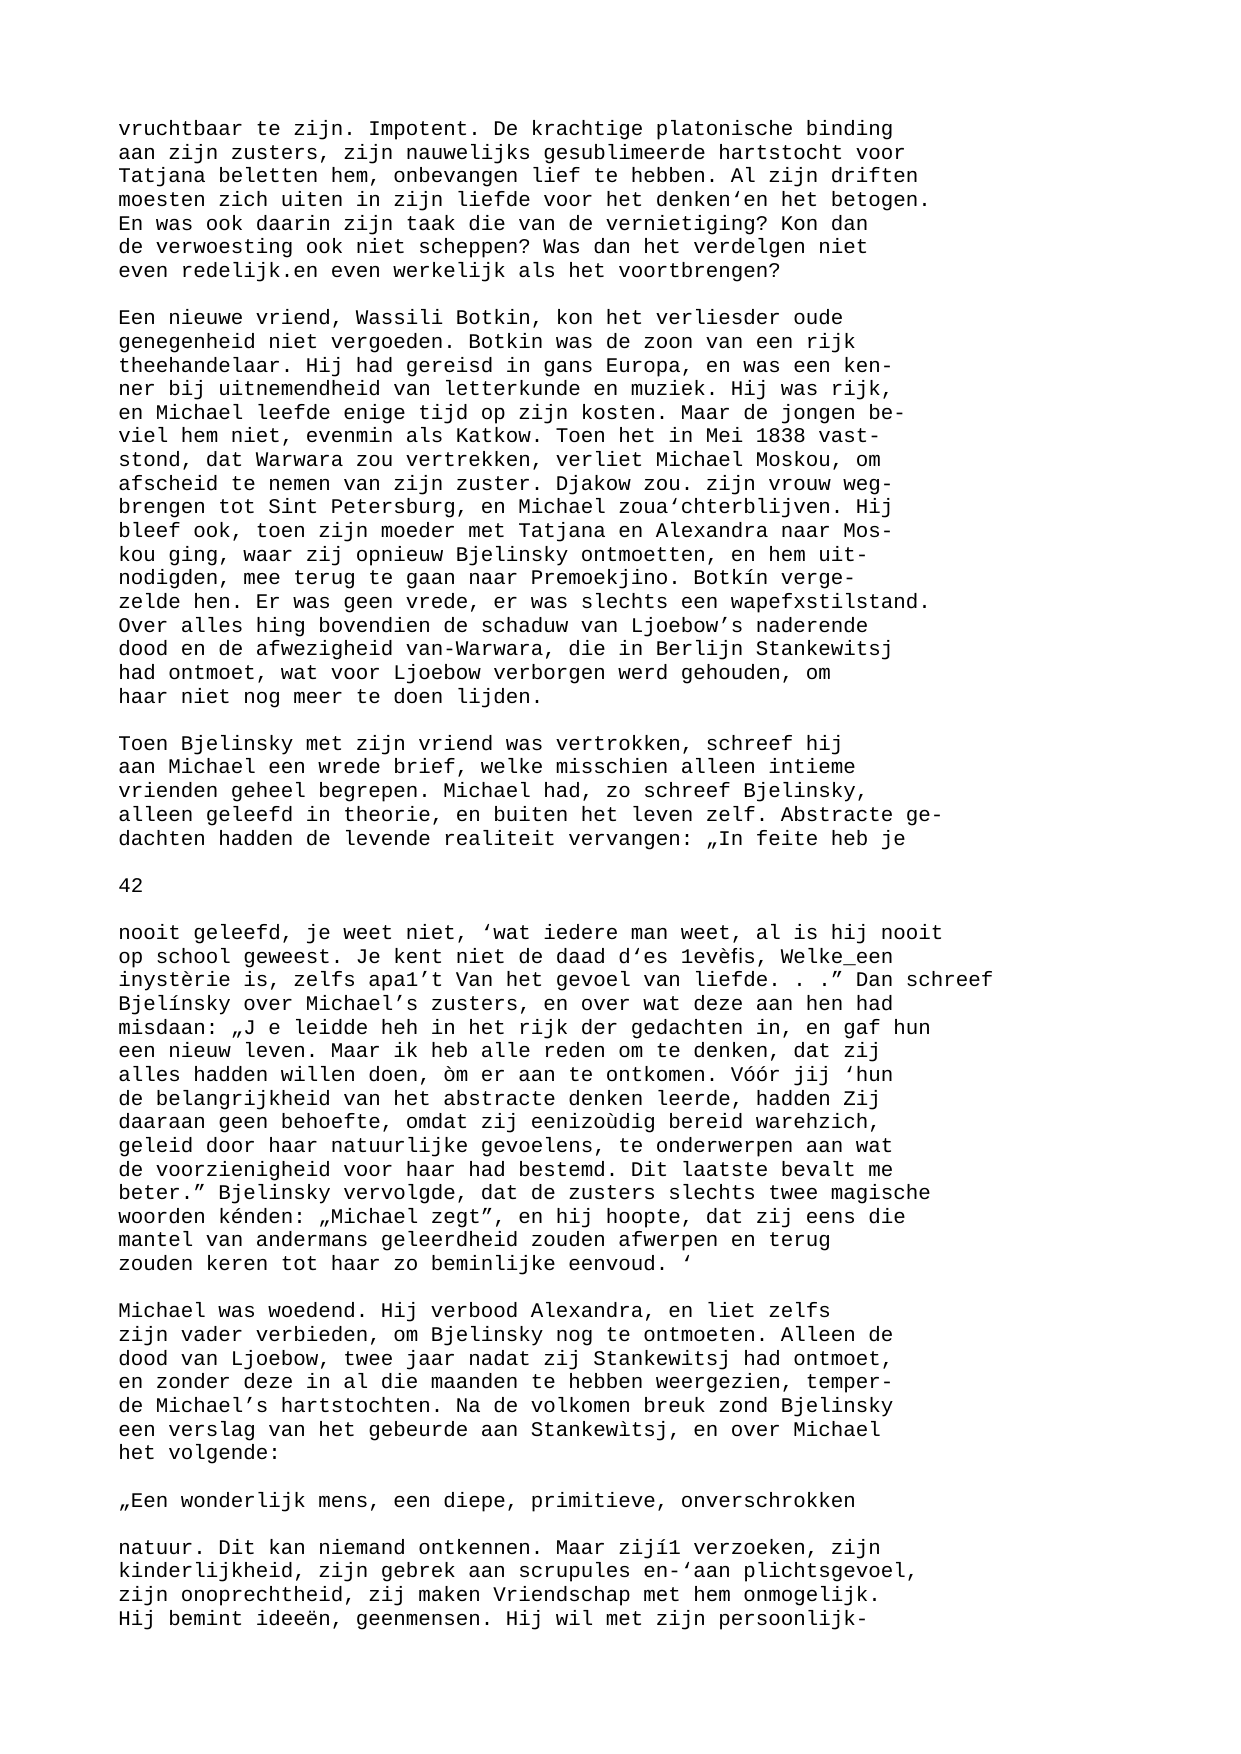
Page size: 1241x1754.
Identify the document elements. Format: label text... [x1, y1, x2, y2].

text brengen tot Sint Petersburg, en Michael zoua‘chterblijven. Hij [118, 496, 1122, 520]
text Toen Bjelinsky met zijn vriend was vertrokken, schreef hij [118, 733, 1122, 757]
text had ontmoet, wat voor Ljoebow verborgen werd gehouden, om [118, 662, 1122, 686]
text dood van Ljoebow, twee jaar nadat zij Stankewitsj had ontmoet, [118, 1348, 1122, 1371]
text Een nieuwe vriend, Wassili Botkin, kon het verliesder oude [118, 307, 1122, 331]
text 42 [118, 875, 1122, 898]
text moesten zich uiten in zijn liefde voor het denken‘en het betogen. [118, 189, 1122, 213]
text aan Michael een wrede brief, welke misschien alleen intieme [118, 757, 1122, 780]
text bleef ook, toen zijn moeder met Tatjana en Alexandra naar Mos- [118, 520, 1122, 544]
text even redelijk.en even werkelijk als het voortbrengen? [118, 260, 1122, 284]
text dood en de afwezigheid van-Warwara, die in Berlijn Stankewitsj [118, 638, 1122, 662]
text alleen geleefd in theorie, en buiten het leven zelf. Abstracte ge- [118, 804, 1122, 827]
text alles hadden willen doen, òm er aan te ontkomen. Vóór jij ‘hun [118, 1064, 1122, 1088]
text op school geweest. Je kent niet de daad d‘es 1evèﬁs, Welke_een [118, 946, 1122, 969]
text theehandelaar. Hij had gereisd in gans Europa, en was een ken- [118, 354, 1122, 378]
text nodigden, mee terug te gaan naar Premoekjino. Botkín verge- [118, 567, 1122, 591]
text haar niet nog meer te doen lijden. [118, 686, 1122, 709]
text Michael was woedend. Hij verbood Alexandra, en liet zelfs [118, 1300, 1122, 1324]
text Over alles hing bovendien de schaduw van Ljoebow’s naderende [118, 615, 1122, 638]
text Hij bemint ideeën, geenmensen. Hij wil met zijn persoonlijk- [118, 1608, 1122, 1631]
text inystèrie is, zelfs apa1’t Van het gevoel van liefde. . .” Dan schreef [118, 969, 1122, 993]
text en Michael leefde enige tijd op zijn kosten. Maar de jongen be- [118, 402, 1122, 426]
text de verwoesting ook niet scheppen? Was dan het verdelgen niet [118, 236, 1122, 260]
text afscheid te nemen van zijn zuster. Djakow zou. zijn vrouw weg- [118, 473, 1122, 496]
text ner bij uitnemendheid van letterkunde en muziek. Hij was rijk, [118, 378, 1122, 402]
text daaraan geen behoefte, omdat zij eenizoùdig bereid warehzich, [118, 1111, 1122, 1135]
text Bjelínsky over Michael’s zusters, en over wat deze aan hen had [118, 993, 1122, 1017]
text genegenheid niet vergoeden. Botkin was de zoon van een rijk [118, 331, 1122, 354]
text zijn onoprechtheid, zij maken Vriendschap met hem onmogelijk. [118, 1584, 1122, 1608]
text woorden kénden: „Michael zegt”, en hij hoopte, dat zij eens die [118, 1206, 1122, 1229]
text nooit geleefd, je weet niet, ‘wat iedere man weet, al is hij nooit [118, 922, 1122, 946]
text En was ook daarin zijn taak die van de vernietiging? Kon dan [118, 213, 1122, 236]
text de voorzienigheid voor haar had bestemd. Dit laatste bevalt me [118, 1158, 1122, 1182]
text aan zijn zusters, zijn nauwelijks gesublimeerde hartstocht voor [118, 142, 1122, 165]
text kinderlijkheid, zijn gebrek aan scrupules en-‘aan plichtsgevoel, [118, 1561, 1122, 1584]
text Tatjana beletten hem, onbevangen lief te hebben. Al zijn driften [118, 165, 1122, 189]
text misdaan: „J e leidde heh in het rijk der gedachten in, en gaf hun [118, 1017, 1122, 1040]
text kou ging, waar zij opnieuw Bjelinsky ontmoetten, en hem uit- [118, 544, 1122, 567]
text natuur. Dit kan niemand ontkennen. Maar zijí1 verzoeken, zijn [118, 1537, 1122, 1561]
text het volgende: [118, 1442, 1122, 1466]
text dachten hadden de levende realiteit vervangen: „In feite heb je [118, 827, 1122, 851]
text beter.” Bjelinsky vervolgde, dat de zusters slechts twee magische [118, 1182, 1122, 1206]
text de Michael’s hartstochten. Na de volkomen breuk zond Bjelinsky [118, 1395, 1122, 1419]
text zijn vader verbieden, om Bjelinsky nog te ontmoeten. Alleen de [118, 1324, 1122, 1348]
text en zonder deze in al die maanden te hebben weergezien, temper- [118, 1371, 1122, 1395]
text een nieuw leven. Maar ik heb alle reden om te denken, dat zij [118, 1040, 1122, 1064]
text zelde hen. Er was geen vrede, er was slechts een wapefxstilstand. [118, 591, 1122, 615]
text vruchtbaar te zijn. Impotent. De krachtige platonische binding [118, 118, 1122, 142]
text een verslag van het gebeurde aan Stankewìtsj, en over Michael [118, 1419, 1122, 1442]
text geleid door haar natuurlijke gevoelens, te onderwerpen aan wat [118, 1135, 1122, 1158]
text stond, dat Warwara zou vertrekken, verliet Michael Moskou, om [118, 449, 1122, 473]
text zouden keren tot haar zo beminlijke eenvoud. ‘ [118, 1253, 1122, 1277]
text mantel van andermans geleerdheid zouden afwerpen en terug [118, 1229, 1122, 1253]
text „Een wonderlijk mens, een diepe, primitieve, onverschrokken [118, 1489, 1122, 1513]
text viel hem niet, evenmin als Katkow. Toen het in Mei 1838 vast- [118, 426, 1122, 449]
text vrienden geheel begrepen. Michael had, zo schreef Bjelinsky, [118, 780, 1122, 804]
text de belangrijkheid van het abstracte denken leerde, hadden Zij [118, 1088, 1122, 1111]
